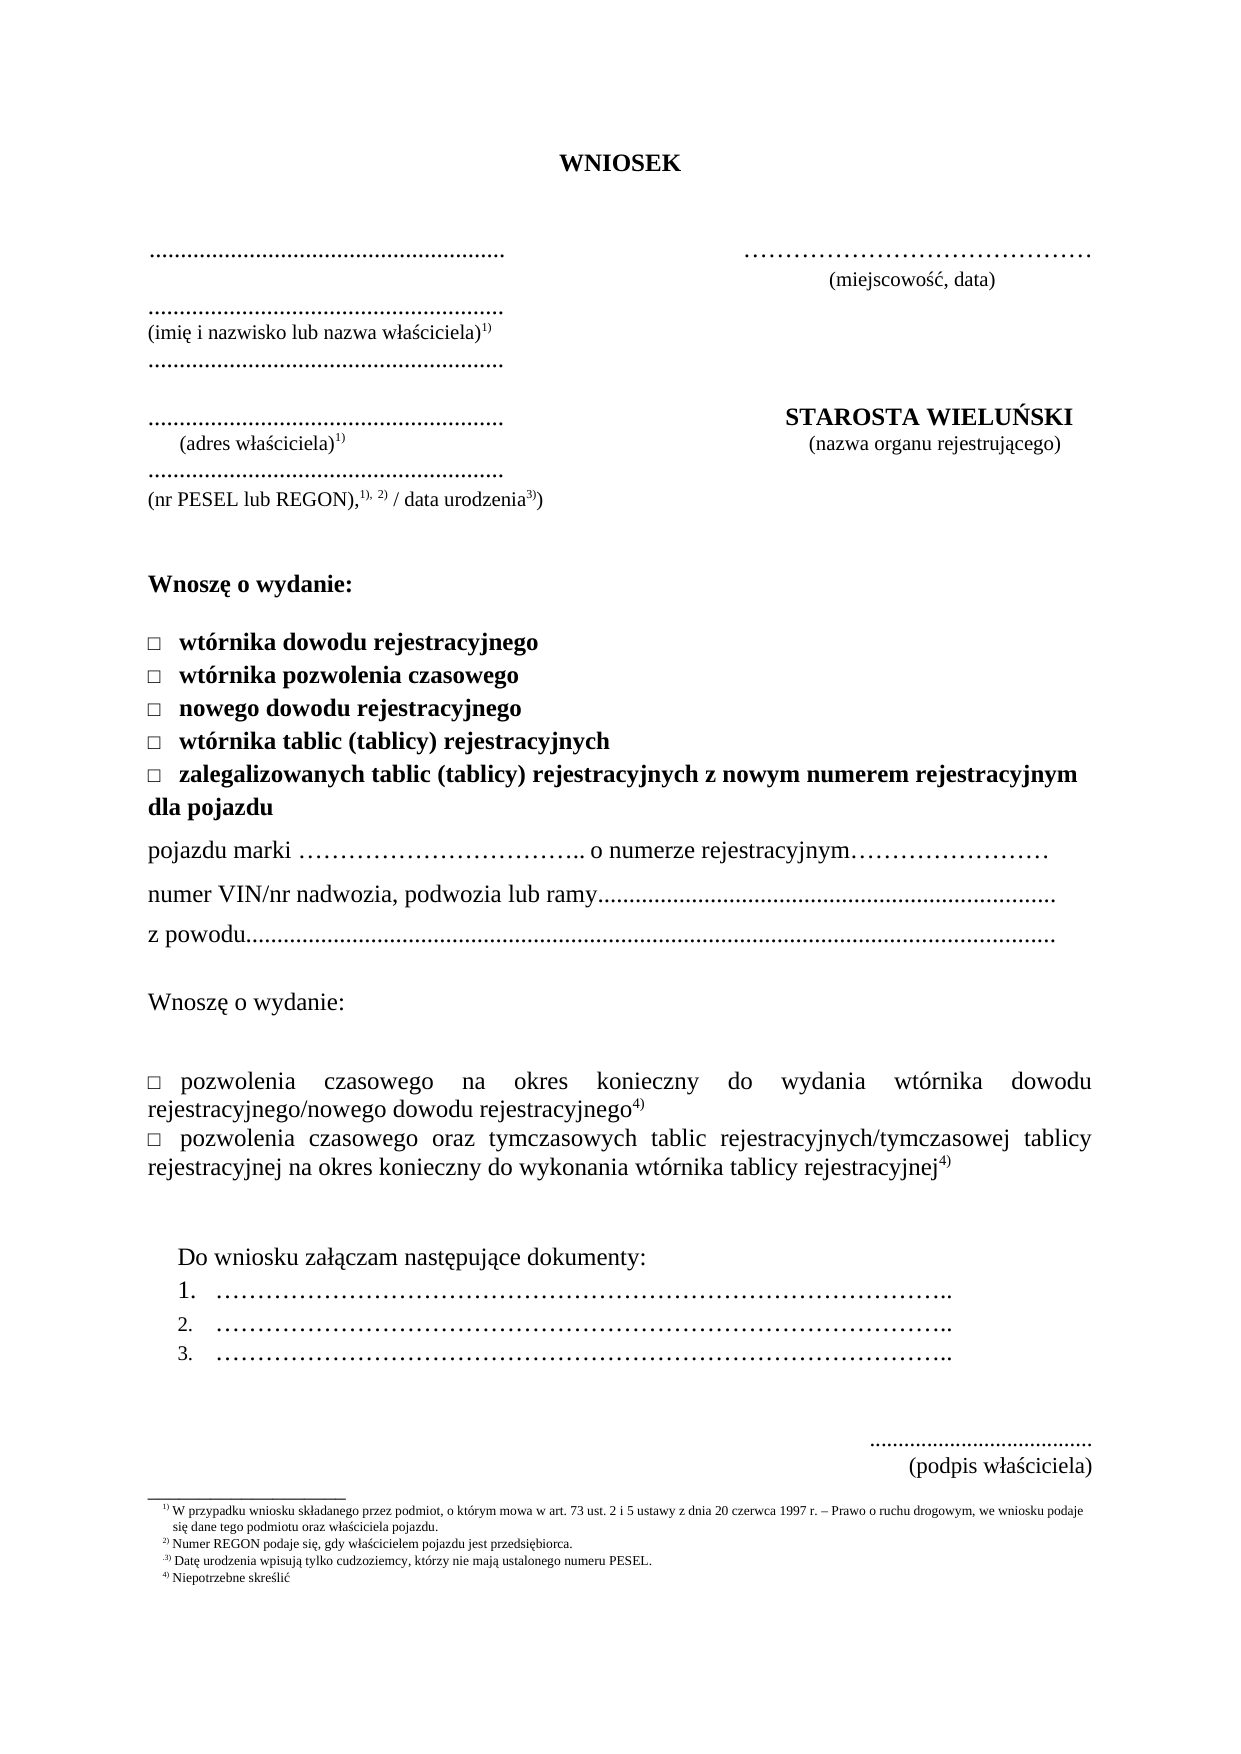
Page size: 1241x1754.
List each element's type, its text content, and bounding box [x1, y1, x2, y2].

text (nr PESEL lub REGON),1), 2) / data urodzenia3)) [148, 483, 1093, 512]
text WNIOSEK [148, 148, 1093, 176]
text (imię i nazwisko lub nazwa właściciela)1) [148, 320, 1093, 344]
text 1) W przypadku wniosku składanego przez podmiot, o którym mowa w art. 73 ust. 2 i 5 ustawy z dnia 20 czerwca 1997 r. – Prawo o ruchu drogowym, we wniosku podaje się dane tego podmiotu oraz właściciela pojazdu. [162, 1502, 1093, 1535]
list …………………………………………………………………………….. [177, 1276, 1093, 1304]
text ....................................... [148, 1425, 1093, 1452]
text ___________________ [148, 1478, 1093, 1502]
text (miejscowość, data) [148, 263, 1093, 291]
text 2) Numer REGON podaje się, gdy właścicielem pojazdu jest przedsiębiorca. [162, 1536, 1093, 1552]
text 4) Niepotrzebne skreślić [162, 1570, 1093, 1585]
list nowego dowodu rejestracyjnego [148, 693, 1093, 722]
list wtórnika tablic (tablicy) rejestracyjnych [148, 726, 1093, 755]
list wtórnika dowodu rejestracyjnego [148, 627, 1093, 656]
list pozwolenia czasowego oraz tymczasowych tablic rejestracyjnych/tymczasowej tablicy rejestracyjnej na okres konieczny do wykonania wtórnika tablicy rejestracyjnej4) [148, 1123, 1093, 1181]
text ......................................................... [148, 291, 1093, 320]
list zalegalizowanych tablic (tablicy) rejestracyjnych z nowym numerem rejestracyjnym dla pojazdu [148, 759, 1093, 821]
list …………………………………………………………………………….. [177, 1308, 1093, 1337]
text Wnoszę o wydanie: [148, 569, 1093, 598]
text ......................................................... [148, 344, 1093, 373]
text z powodu [148, 919, 1093, 948]
text (podpis właściciela) [148, 1452, 1093, 1478]
list Do wniosku załączam następujące dokumenty: [177, 1242, 1093, 1271]
list …………………………………………………………………………….. [177, 1337, 1093, 1366]
list pozwolenia czasowego na okres konieczny do wydania wtórnika dowodu rejestracyjnego/nowego dowodu rejestracyjnego4) [148, 1066, 1093, 1123]
text (adres właściciela)1) (nazwa organu rejestrującego) [148, 430, 1093, 454]
text ......................................................... [148, 454, 1093, 483]
text .3) Datę urodzenia wpisują tylko cudzoziemcy, którzy nie mają ustalonego numeru PESEL. [162, 1553, 1093, 1568]
text ......................................................... STAROSTA WIELUŃSKI [148, 402, 1093, 430]
text numer VIN/nr nadwozia, podwozia lub ramy [148, 879, 1093, 908]
text Wnoszę o wydanie: [148, 987, 1093, 1016]
list wtórnika pozwolenia czasowego [148, 660, 1093, 689]
text pojazdu marki …………………………….. o numerze rejestracyjnym…………………… [148, 836, 1093, 864]
text ......................................................... …………………………………… [148, 234, 1093, 263]
